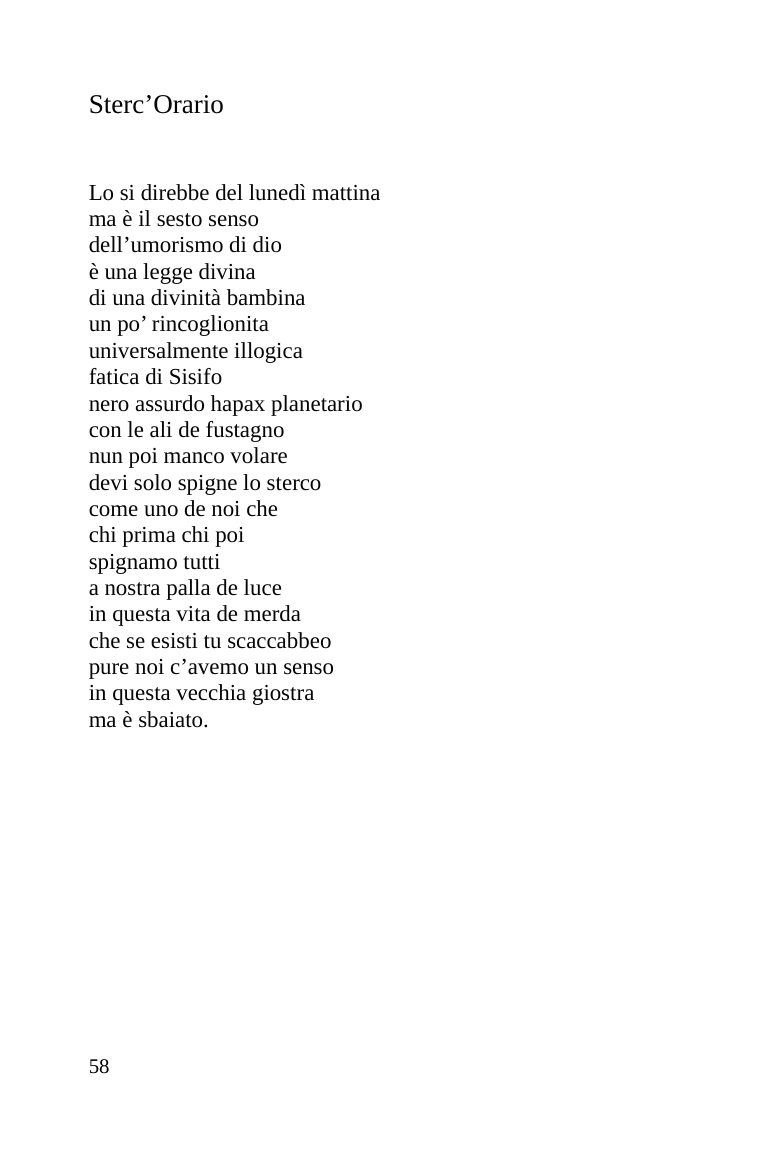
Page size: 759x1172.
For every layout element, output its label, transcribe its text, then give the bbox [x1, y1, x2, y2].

text che se esisti tu scaccabbeo [88, 627, 670, 653]
text nero assurdo hapax planetario [88, 389, 670, 416]
text dell’umorismo di dio [88, 231, 670, 258]
text ma è sbaiato. [88, 706, 670, 732]
text Lo si direbbe del lunedì mattina [88, 179, 670, 205]
text pure noi c’avemo un senso [88, 653, 670, 679]
text spignamo tutti [88, 548, 670, 574]
text è una legge divina [88, 258, 670, 284]
text un po’ rincoglionita [88, 311, 670, 337]
text con le ali de fustagno [88, 416, 670, 442]
text fatica di Sisifo [88, 363, 670, 389]
text ma è il sesto senso [88, 205, 670, 231]
text nun poi manco volare [88, 442, 670, 469]
text universalmente illogica [88, 337, 670, 363]
text a nostra palla de luce [88, 574, 670, 600]
text Sterc’Orario [88, 88, 670, 120]
text in questa vita de merda [88, 600, 670, 627]
text devi solo spigne lo sterco [88, 469, 670, 495]
text come uno de noi che [88, 495, 670, 521]
text di una divinità bambina [88, 284, 670, 311]
text in questa vecchia giostra [88, 679, 670, 706]
text chi prima chi poi [88, 521, 670, 548]
